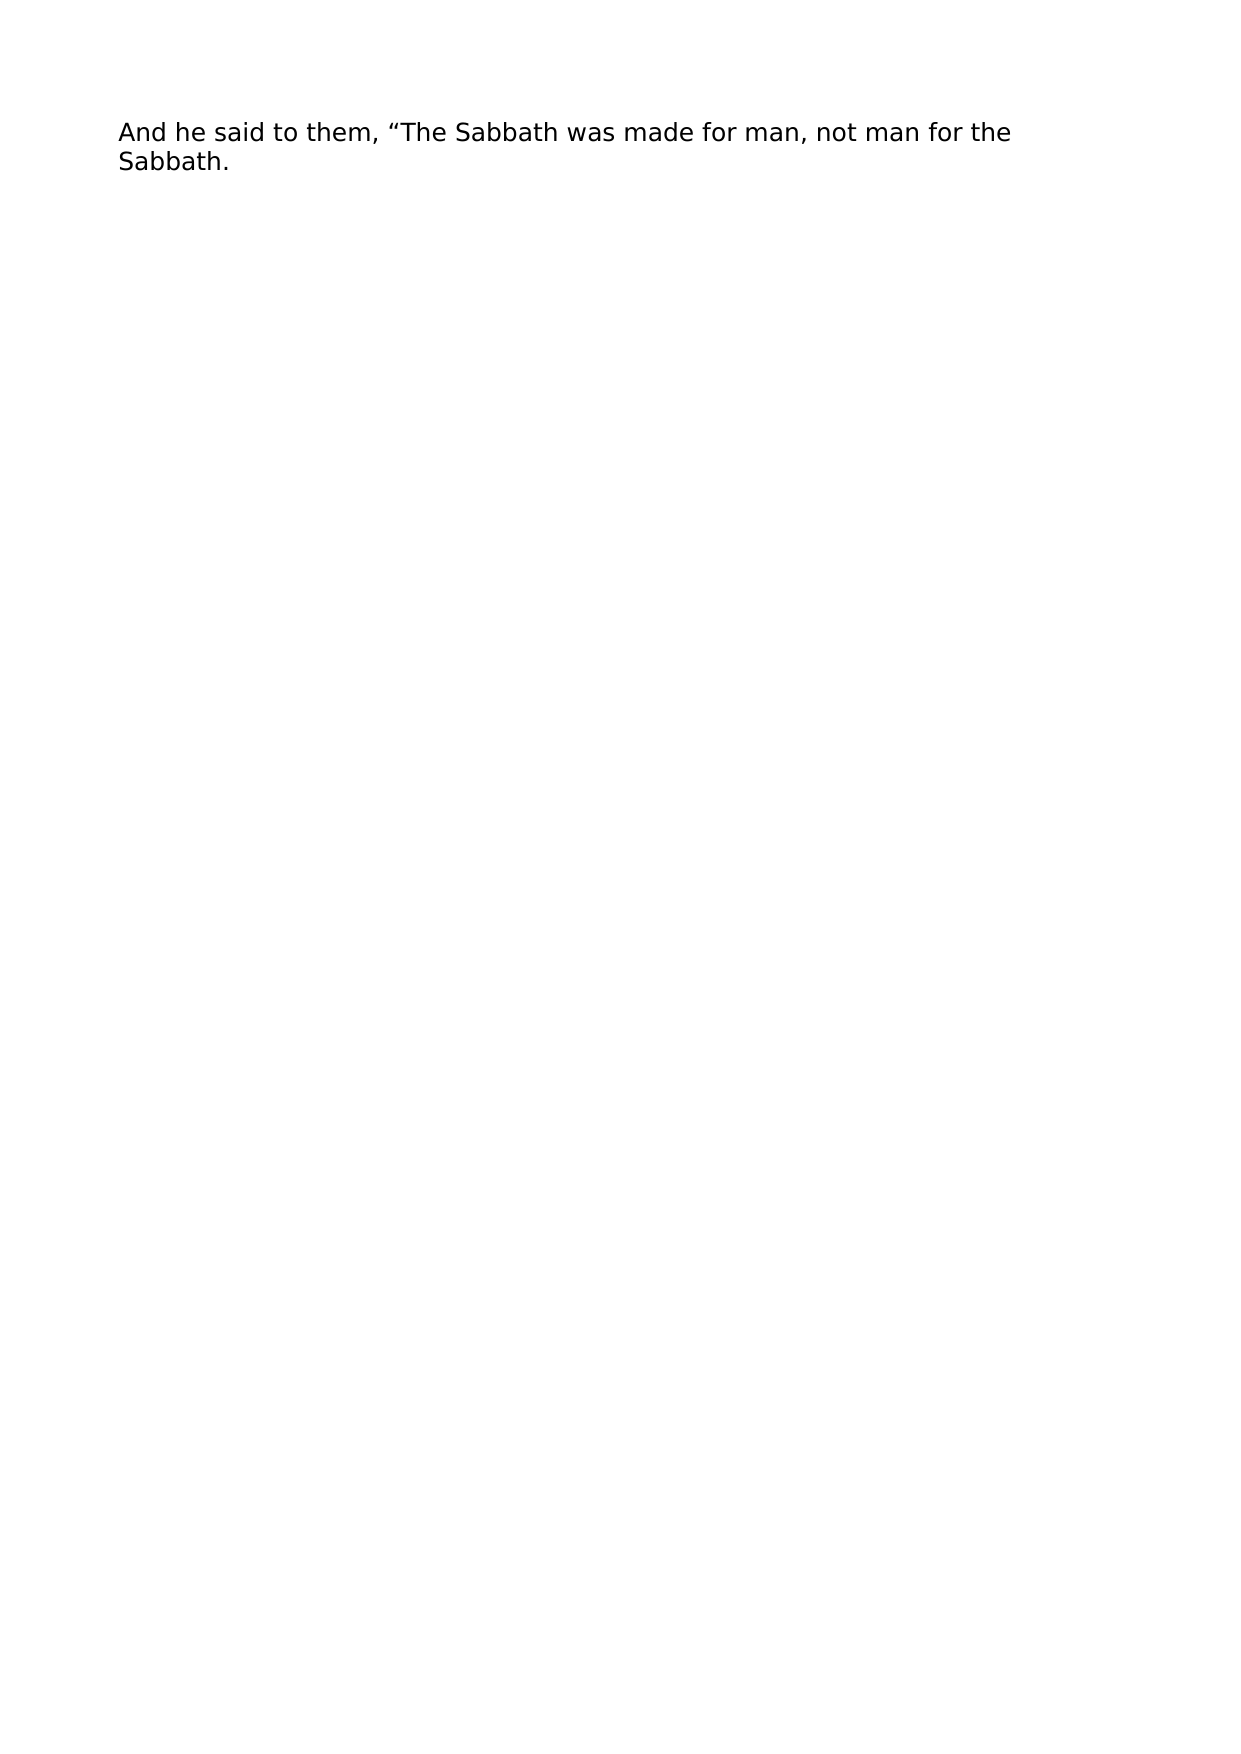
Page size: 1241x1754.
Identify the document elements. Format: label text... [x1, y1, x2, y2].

text And he said to them, “The Sabbath was made for man, not man for the Sabbath. [118, 118, 1122, 176]
